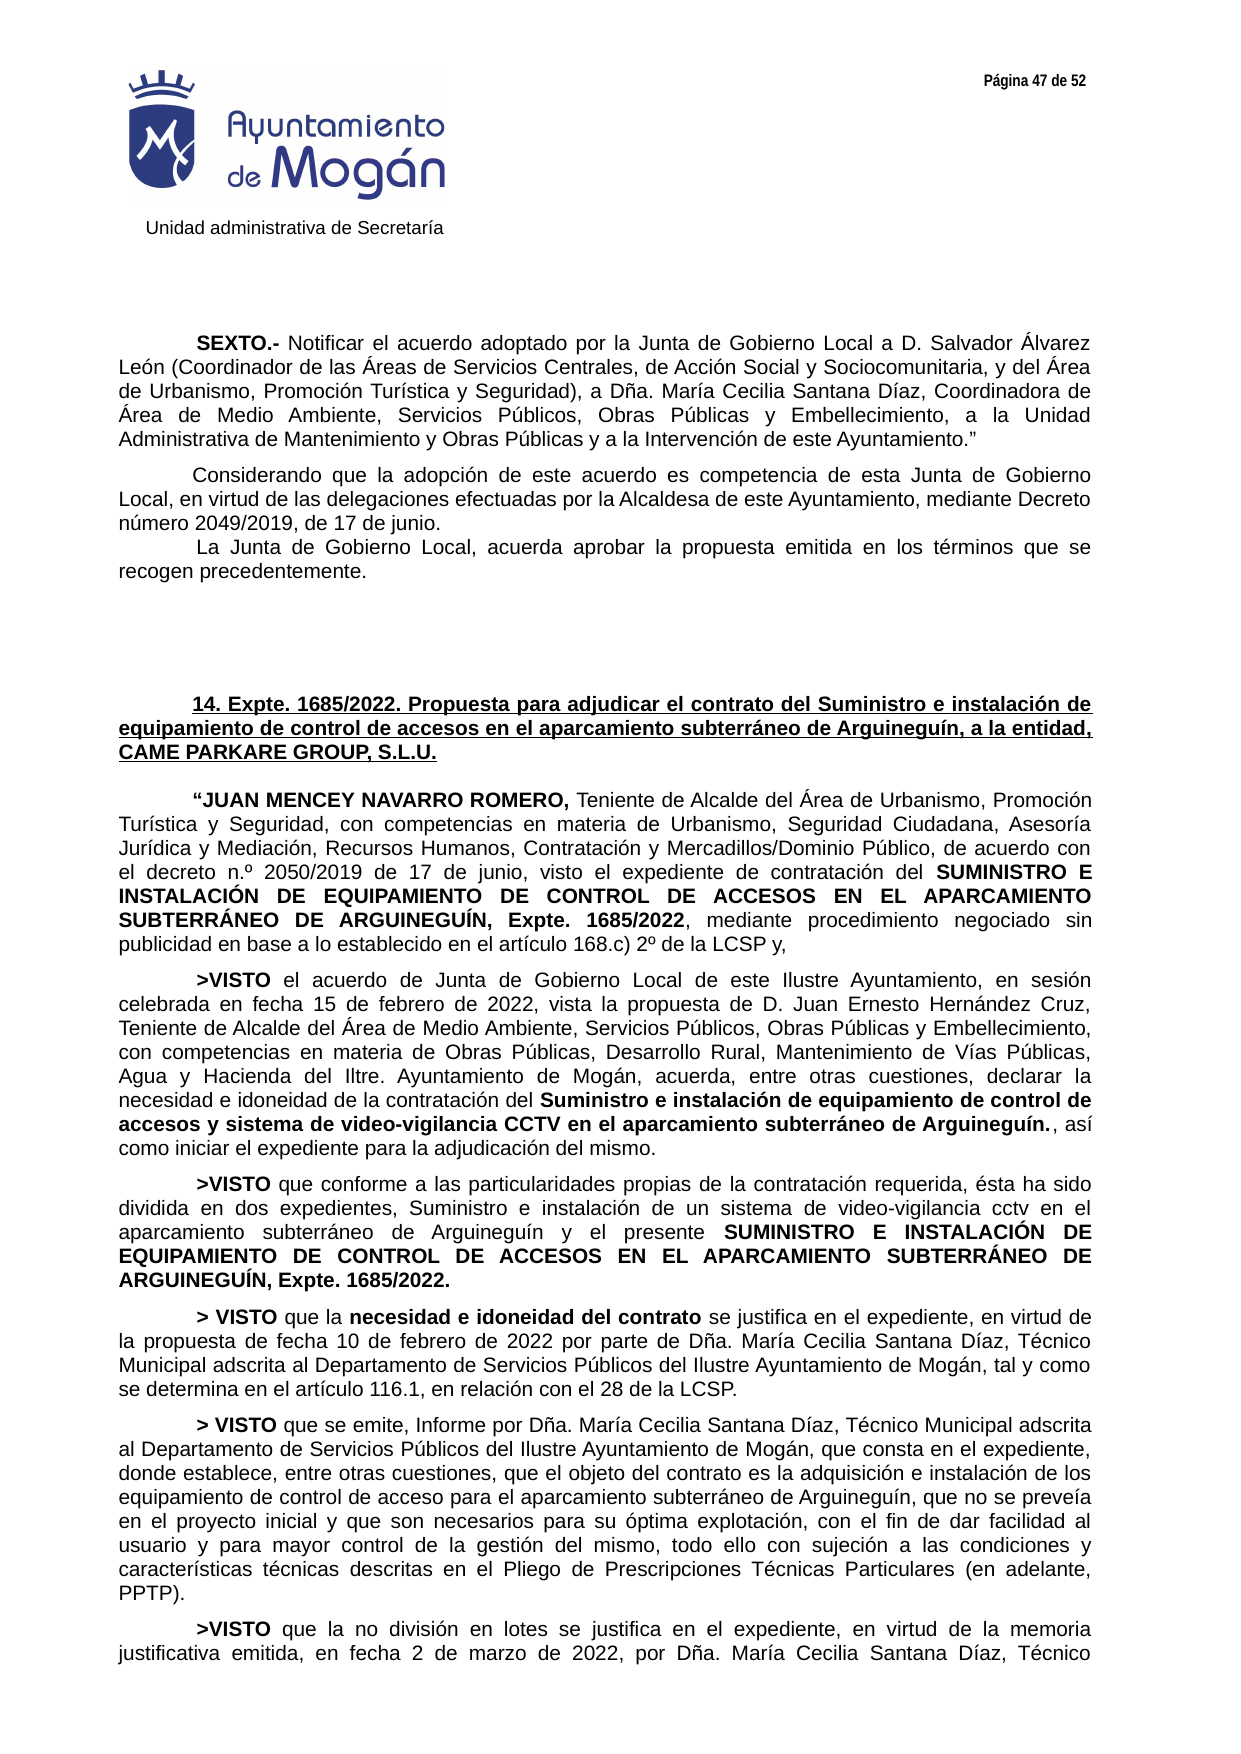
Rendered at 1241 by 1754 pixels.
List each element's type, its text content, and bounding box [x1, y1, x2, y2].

text SEXTO.- Notificar el acuerdo adoptado por la Junta de Gobierno Local a D. Salvador Álvarez León (Coordinador de las Áreas de Servicios Centrales, de Acción Social y Sociocomunitaria, y del Área de Urbanismo, Promoción Turística y Seguridad), a Dña. María Cecilia Santana Díaz, Coordinadora de Área de Medio Ambiente, Servicios Públicos, Obras Públicas y Embellecimiento, a la Unidad Administrativa de Mantenimiento y Obras Públicas y a la Intervención de este Ayuntamiento.” [118, 331, 1092, 450]
text 14. Expte. 1685/2022. Propuesta para adjudicar el contrato del Suministro e instalación de equipamiento de control de accesos en el aparcamiento subterráneo de Arguineguín, a la entidad, [118, 692, 1092, 737]
picture [128, 70, 445, 206]
text >VISTO que la no división en lotes se justifica en el expediente, en virtud de la memoria justificativa emitida, en fecha 2 de marzo de 2022, por Dña. María Cecilia Santana Díaz, Técnico [118, 1617, 1092, 1665]
text >VISTO el acuerdo de Junta de Gobierno Local de este Ilustre Ayuntamiento, en sesión celebrada en fecha 15 de febrero de 2022, vista la propuesta de D. Juan Ernesto Hernández Cruz, Teniente de Alcalde del Área de Medio Ambiente, Servicios Públicos, Obras Públicas y Embellecimiento, con competencias en materia de Obras Públicas, Desarrollo Rural, Mantenimiento de Vías Públicas, Agua y Hacienda del Iltre. Ayuntamiento de Mogán, acuerda, entre otras cuestiones, declarar la necesidad e idoneidad de la contratación del Suministro e instalación de equipamiento de control de accesos y sistema de video-vigilancia CCTV en el aparcamiento subterráneo de Arguineguín., así como iniciar el expediente para la adjudicación del mismo. [118, 968, 1092, 1160]
text > VISTO que la necesidad e idoneidad del contrato se justifica en el expediente, en virtud de la propuesta de fecha 10 de febrero de 2022 por parte de Dña. María Cecilia Santana Díaz, Técnico Municipal adscrita al Departamento de Servicios Públicos del Ilustre Ayuntamiento de Mogán, tal y como se determina en el artículo 116.1, en relación con el 28 de la LCSP. [118, 1304, 1092, 1400]
text >VISTO que conforme a las particularidades propias de la contratación requerida, ésta ha sido dividida en dos expedientes, Suministro e instalación de un sistema de video-vigilancia cctv en el aparcamiento subterráneo de Arguineguín y el presente SUMINISTRO E INSTALACIÓN DE EQUIPAMIENTO DE CONTROL DE ACCESOS EN EL APARCAMIENTO SUBTERRÁNEO DE ARGUINEGUÍN, Expte. 1685/2022. [118, 1172, 1092, 1292]
text > VISTO que se emite, Informe por Dña. María Cecilia Santana Díaz, Técnico Municipal adscrita al Departamento de Servicios Públicos del Ilustre Ayuntamiento de Mogán, que consta en el expediente, donde establece, entre otras cuestiones, que el objeto del contrato es la adquisición e instalación de los equipamiento de control de acceso para el aparcamiento subterráneo de Arguineguín, que no se preveía en el proyecto inicial y que son necesarios para su óptima explotación, con el fin de dar facilidad al usuario y para mayor control de la gestión del mismo, todo ello con sujeción a las condiciones y características técnicas descritas en el Pliego de Prescripciones Técnicas Particulares (en adelante, PPTP). [118, 1413, 1092, 1604]
text Considerando que la adopción de este acuerdo es competencia de esta Junta de Gobierno Local, en virtud de las delegaciones efectuadas por la Alcaldesa de este Ayuntamiento, mediante Decreto número 2049/2019, de 17 de junio. [118, 463, 1092, 535]
text “JUAN MENCEY NAVARRO ROMERO, Teniente de Alcalde del Área de Urbanismo, Promoción Turística y Seguridad, con competencias en materia de Urbanismo, Seguridad Ciudadana, Asesoría Jurídica y Mediación, Recursos Humanos, Contratación y Mercadillos/Dominio Público, de acuerdo con el decreto n.º 2050/2019 de 17 de junio, visto el expediente de contratación del SUMINISTRO E INSTALACIÓN DE EQUIPAMIENTO DE CONTROL DE ACCESOS EN EL APARCAMIENTO SUBTERRÁNEO DE ARGUINEGUÍN, Expte. 1685/2022, mediante procedimiento negociado sin publicidad en base a lo establecido en el artículo 168.c) 2º de la LCSP y, [118, 788, 1092, 956]
text CAME PARKARE GROUP, S.L.U. [118, 738, 1092, 764]
text La Junta de Gobierno Local, acuerda aprobar la propuesta emitida en los términos que se recogen precedentemente. [118, 535, 1092, 583]
